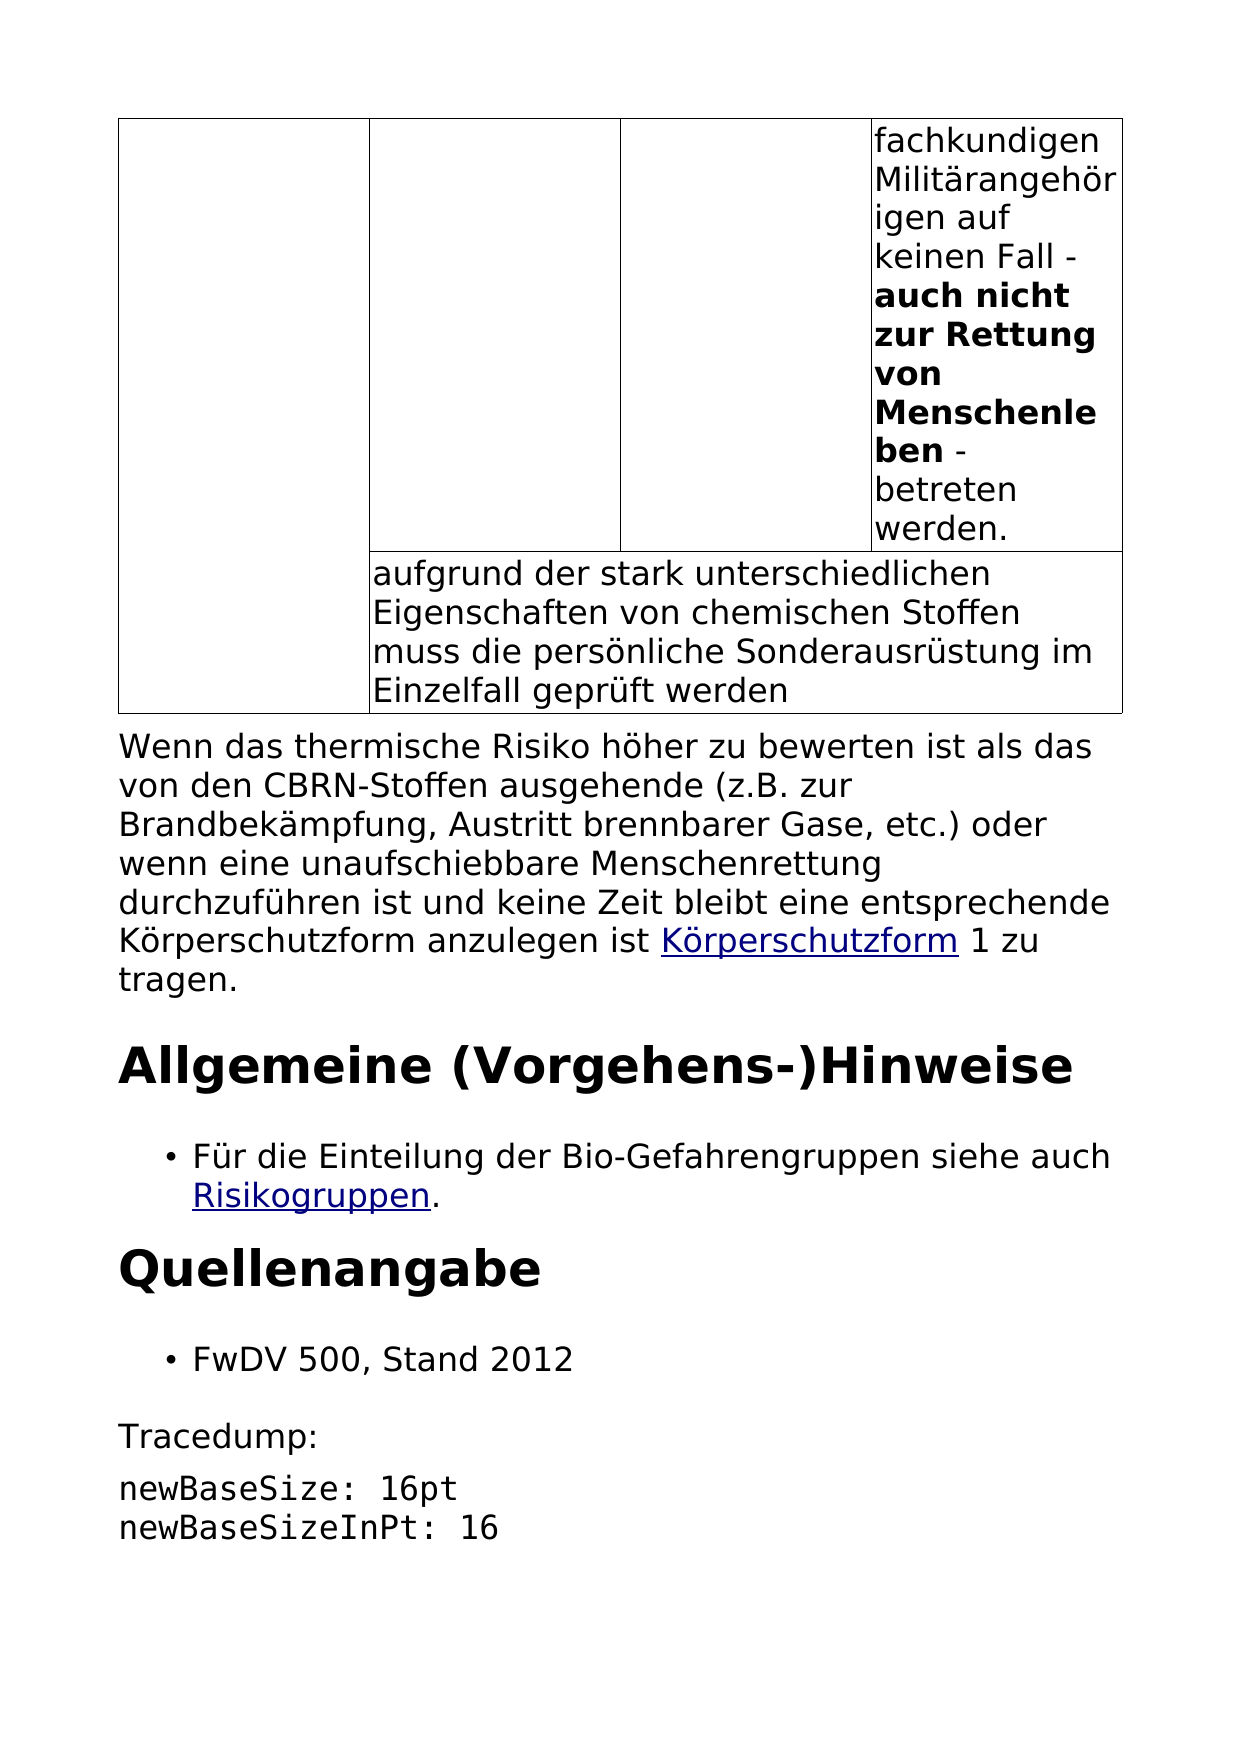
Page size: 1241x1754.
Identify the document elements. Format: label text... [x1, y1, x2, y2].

table_cell fachkundigen Militärangehörigen auf keinen Fall - auch nicht zur Rettung von Menschenleben - betreten werden. [872, 119, 1122, 551]
text Tracedump: [118, 1379, 1122, 1457]
table_cell [370, 119, 620, 551]
list Für die Einteilung der Bio-Gefahrengruppen siehe auch Risikogruppen. [177, 1137, 1122, 1215]
subtitle Allgemeine (Vorgehens-)Hinweise [118, 1037, 1122, 1095]
text newBaseSize: 16pt newBaseSizeInPt: 16 [118, 1469, 1122, 1547]
subtitle Quellenangabe [118, 1240, 1122, 1298]
list FwDV 500, Stand 2012 [177, 1340, 1122, 1379]
table_cell [621, 119, 871, 551]
text Wenn das thermische Risiko höher zu bewerten ist als das von den CBRN-Stoffen ausgehende (z.B. zur Brandbekämpfung, Austritt brennbarer Gase, etc.) oder wenn eine unaufschiebbare Menschenrettung durchzuführen ist und keine Zeit bleibt eine entsprechende Körperschutzform anzulegen ist Körperschutzform 1 zu tragen. [118, 728, 1122, 1000]
table_cell [119, 119, 369, 713]
table_cell aufgrund der stark unterschiedlichen Eigenschaften von chemischen Stoffen muss die persönliche Sonderausrüstung im Einzelfall geprüft werden [370, 552, 1122, 713]
